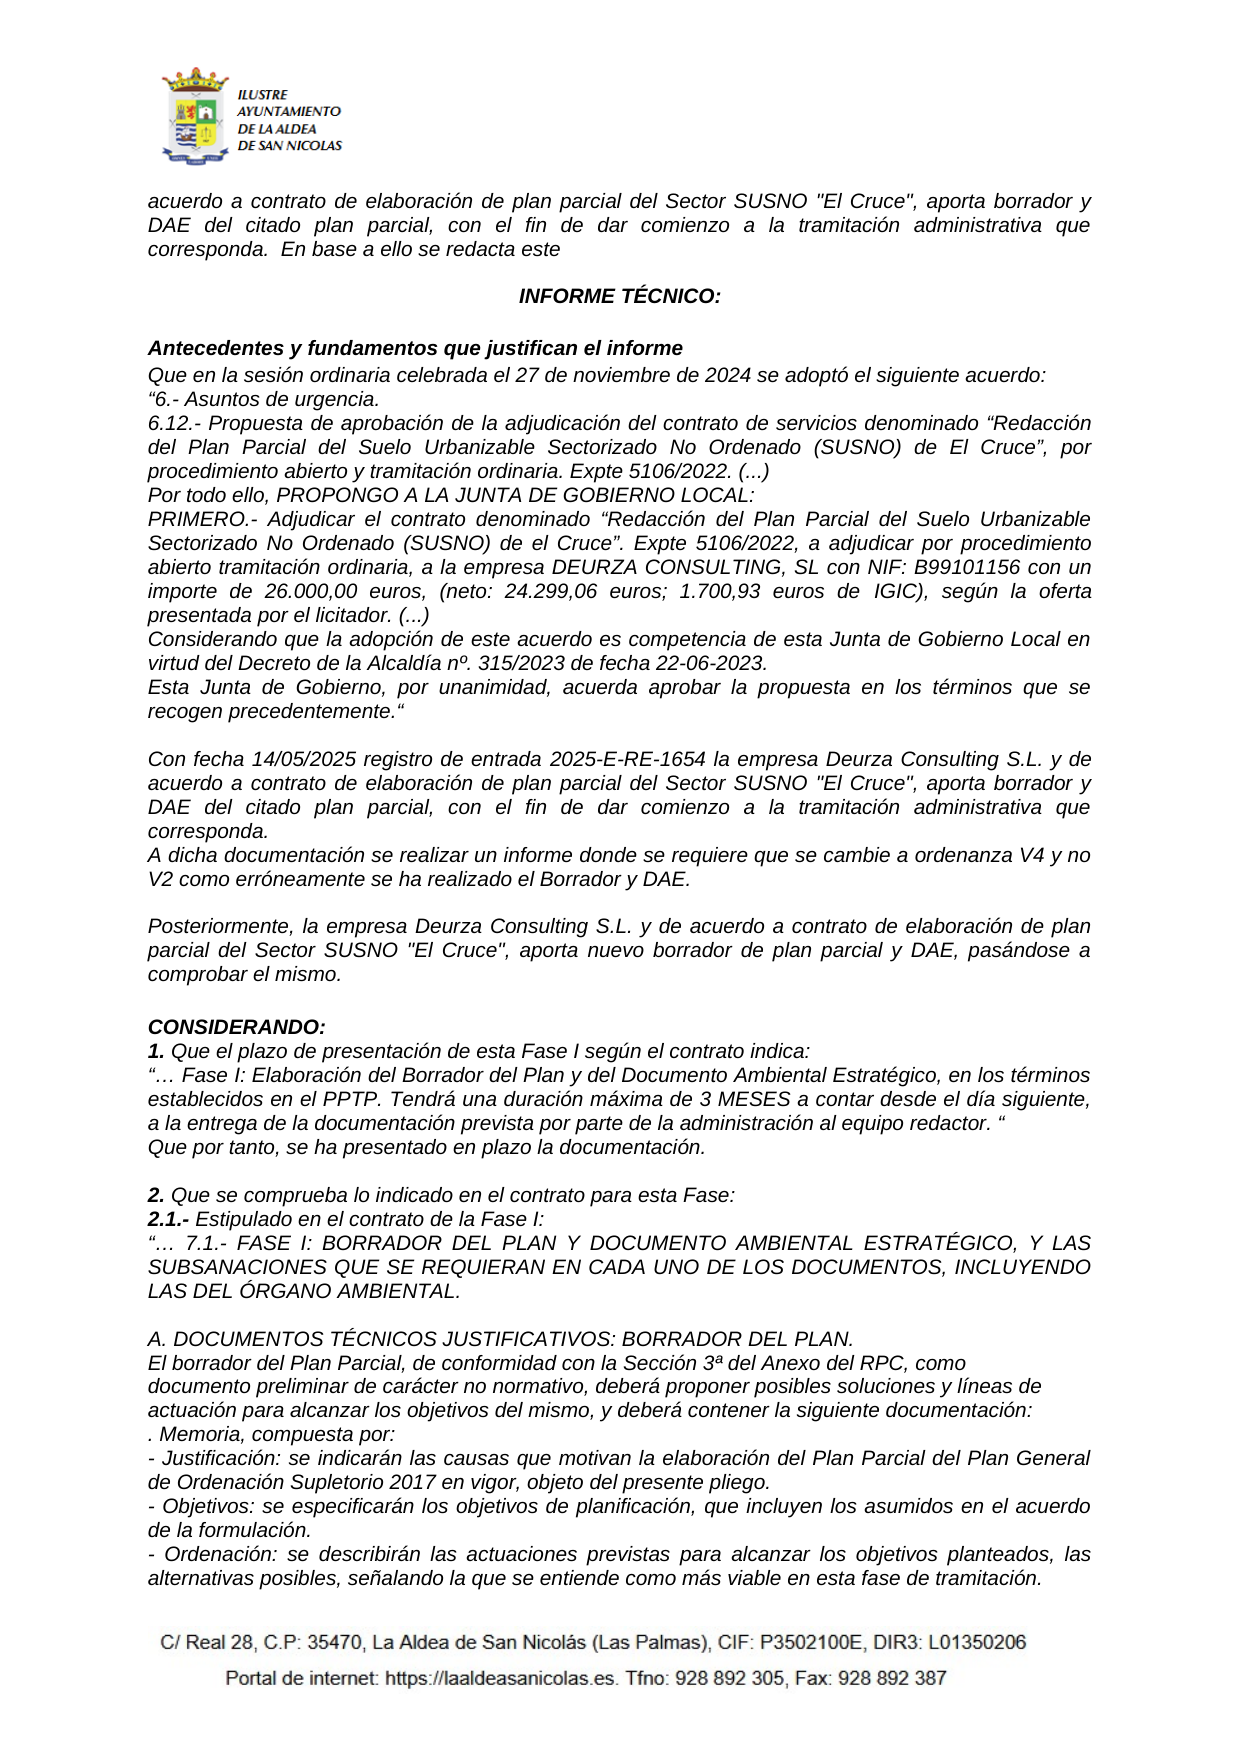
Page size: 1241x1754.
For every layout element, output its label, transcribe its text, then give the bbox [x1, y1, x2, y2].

text PRIMERO.- Adjudicar el contrato denominado “Redacción del Plan Parcial del Suelo Urbanizable Sectorizado No Ordenado (SUSNO) de el Cruce”. Expte 5106/2022, a adjudicar por procedimiento abierto tramitación ordinaria, a la empresa DEURZA CONSULTING, SL con NIF: B99101156 con un importe de 26.000,00 euros, (neto: 24.299,06 euros; 1.700,93 euros de IGIC), según la oferta presentada por el licitador. (...) [148, 507, 1093, 627]
text Por todo ello, PROPONGO A LA JUNTA DE GOBIERNO LOCAL: [148, 483, 1093, 507]
picture [148, 59, 358, 173]
text 2.1.- Estipulado en el contrato de la Fase I: [148, 1207, 1093, 1231]
text INFORME TÉCNICO: [148, 284, 1093, 308]
text acuerdo a contrato de elaboración de plan parcial del Sector SUSNO "El Cruce", aporta borrador y DAE del citado plan parcial, con el fin de dar comienzo a la tramitación administrativa que corresponda. En base a ello se redacta este [148, 188, 1093, 260]
text 6.12.- Propuesta de aprobación de la adjudicación del contrato de servicios denominado “Redacción del Plan Parcial del Suelo Urbanizable Sectorizado No Ordenado (SUSNO) de El Cruce”, por procedimiento abierto y tramitación ordinaria. Expte 5106/2022. (...) [148, 411, 1093, 483]
text “6.- Asuntos de urgencia. [148, 387, 1093, 411]
text El borrador del Plan Parcial, de conformidad con la Sección 3ª del Anexo del RPC, como [148, 1350, 1093, 1374]
text documento preliminar de carácter no normativo, deberá proponer posibles soluciones y líneas de [148, 1374, 1093, 1398]
text “… Fase I: Elaboración del Borrador del Plan y del Documento Ambiental Estratégico, en los términos establecidos en el PPTP. Tendrá una duración máxima de 3 MESES a contar desde el día siguiente, a la entrega de la documentación prevista por parte de la administración al equipo redactor. “ [148, 1063, 1093, 1135]
text actuación para alcanzar los objetivos del mismo, y deberá contener la siguiente documentación: [148, 1398, 1093, 1422]
picture [148, 1626, 1034, 1694]
text - Ordenación: se describirán las actuaciones previstas para alcanzar los objetivos planteados, las alternativas posibles, señalando la que se entiende como más viable en esta fase de tramitación. [148, 1542, 1093, 1590]
text A. DOCUMENTOS TÉCNICOS JUSTIFICATIVOS: BORRADOR DEL PLAN. [148, 1326, 1093, 1350]
text . Memoria, compuesta por: [148, 1422, 1093, 1446]
text Considerando que la adopción de este acuerdo es competencia de esta Junta de Gobierno Local en virtud del Decreto de la Alcaldía nº. 315/2023 de fecha 22-06-2023. [148, 627, 1093, 675]
text Que en la sesión ordinaria celebrada el 27 de noviembre de 2024 se adoptó el siguiente acuerdo: [148, 363, 1093, 387]
text - Objetivos: se especificarán los objetivos de planificación, que incluyen los asumidos en el acuerdo de la formulación. [148, 1494, 1093, 1542]
text Esta Junta de Gobierno, por unanimidad, acuerda aprobar la propuesta en los términos que se recogen precedentemente.“ [148, 675, 1093, 723]
text Posteriormente, la empresa Deurza Consulting S.L. y de acuerdo a contrato de elaboración de plan parcial del Sector SUSNO "El Cruce", aporta nuevo borrador de plan parcial y DAE, pasándose a comprobar el mismo. [148, 914, 1093, 986]
text Que por tanto, se ha presentado en plazo la documentación. [148, 1135, 1093, 1159]
text Antecedentes y fundamentos que justifican el informe [148, 336, 1093, 360]
text CONSIDERANDO: [148, 1015, 1093, 1039]
text Con fecha 14/05/2025 registro de entrada 2025-E-RE-1654 la empresa Deurza Consulting S.L. y de acuerdo a contrato de elaboración de plan parcial del Sector SUSNO "El Cruce", aporta borrador y DAE del citado plan parcial, con el fin de dar comienzo a la tramitación administrativa que corresponda. [148, 747, 1093, 842]
text 1. Que el plazo de presentación de esta Fase I según el contrato indica: [148, 1039, 1093, 1063]
text - Justificación: se indicarán las causas que motivan la elaboración del Plan Parcial del Plan General de Ordenación Supletorio 2017 en vigor, objeto del presente pliego. [148, 1446, 1093, 1494]
text “… 7.1.- FASE I: BORRADOR DEL PLAN Y DOCUMENTO AMBIENTAL ESTRATÉGICO, Y LAS SUBSANACIONES QUE SE REQUIERAN EN CADA UNO DE LOS DOCUMENTOS, INCLUYENDO LAS DEL ÓRGANO AMBIENTAL. [148, 1231, 1093, 1302]
text A dicha documentación se realizar un informe donde se requiere que se cambie a ordenanza V4 y no V2 como erróneamente se ha realizado el Borrador y DAE. [148, 842, 1093, 890]
text 2. Que se comprueba lo indicado en el contrato para esta Fase: [148, 1183, 1093, 1207]
